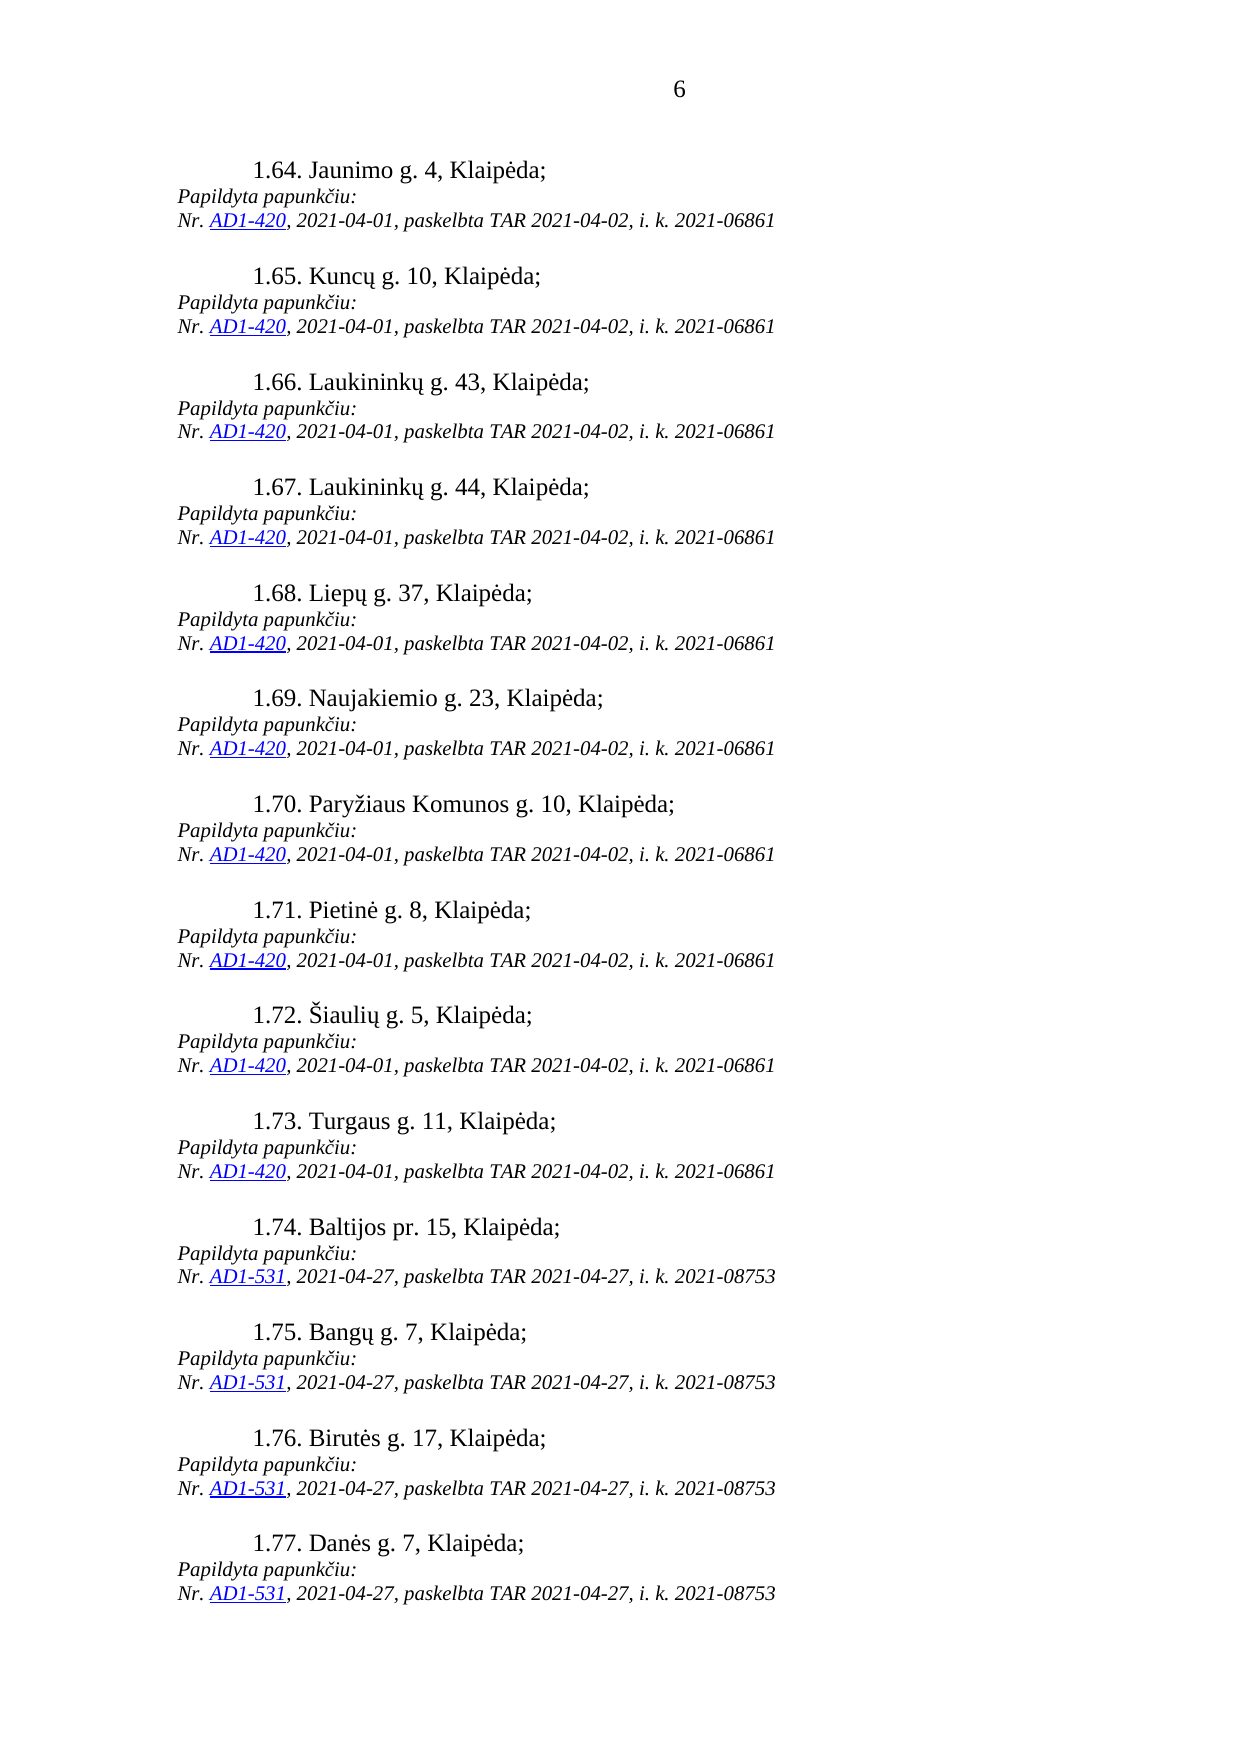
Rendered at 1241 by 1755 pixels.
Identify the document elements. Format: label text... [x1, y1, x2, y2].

text Nr. AD1-420, 2021-04-01, paskelbta TAR 2021-04-02, i. k. 2021-06861 [177, 208, 1181, 232]
text Nr. AD1-420, 2021-04-01, paskelbta TAR 2021-04-02, i. k. 2021-06861 [177, 842, 1181, 866]
text Nr. AD1-420, 2021-04-01, paskelbta TAR 2021-04-02, i. k. 2021-06861 [177, 1159, 1181, 1183]
text 1.69. Naujakiemio g. 23, Klaipėda; [177, 683, 1181, 712]
text Nr. AD1-420, 2021-04-01, paskelbta TAR 2021-04-02, i. k. 2021-06861 [177, 736, 1181, 760]
text 1.74. Baltijos pr. 15, Klaipėda; [177, 1212, 1181, 1240]
text Papildyta papunkčiu: [177, 1346, 1181, 1370]
text 1.76. Birutės g. 17, Klaipėda; [177, 1423, 1181, 1452]
text Nr. AD1-420, 2021-04-01, paskelbta TAR 2021-04-02, i. k. 2021-06861 [177, 525, 1181, 549]
text Papildyta papunkčiu: [177, 395, 1181, 419]
text Papildyta papunkčiu: [177, 818, 1181, 842]
text Nr. AD1-531, 2021-04-27, paskelbta TAR 2021-04-27, i. k. 2021-08753 [177, 1476, 1181, 1500]
text Nr. AD1-531, 2021-04-27, paskelbta TAR 2021-04-27, i. k. 2021-08753 [177, 1581, 1181, 1605]
text 1.77. Danės g. 7, Klaipėda; [177, 1528, 1181, 1557]
text Papildyta papunkčiu: [177, 607, 1181, 631]
text Nr. AD1-420, 2021-04-01, paskelbta TAR 2021-04-02, i. k. 2021-06861 [177, 1053, 1181, 1077]
text 1.64. Jaunimo g. 4, Klaipėda; [177, 155, 1181, 184]
text 1.73. Turgaus g. 11, Klaipėda; [177, 1106, 1181, 1135]
text 1.66. Laukininkų g. 43, Klaipėda; [177, 367, 1181, 395]
text Nr. AD1-531, 2021-04-27, paskelbta TAR 2021-04-27, i. k. 2021-08753 [177, 1264, 1181, 1288]
text Papildyta papunkčiu: [177, 712, 1181, 736]
text Papildyta papunkčiu: [177, 501, 1181, 525]
text 1.67. Laukininkų g. 44, Klaipėda; [177, 472, 1181, 501]
text Papildyta papunkčiu: [177, 1557, 1181, 1581]
text Papildyta papunkčiu: [177, 1240, 1181, 1264]
text 1.75. Bangų g. 7, Klaipėda; [177, 1317, 1181, 1346]
text 1.72. Šiaulių g. 5, Klaipėda; [177, 1000, 1181, 1029]
text Papildyta papunkčiu: [177, 184, 1181, 208]
text Nr. AD1-420, 2021-04-01, paskelbta TAR 2021-04-02, i. k. 2021-06861 [177, 631, 1181, 655]
text Papildyta papunkčiu: [177, 290, 1181, 314]
text Nr. AD1-420, 2021-04-01, paskelbta TAR 2021-04-02, i. k. 2021-06861 [177, 419, 1181, 443]
text 1.70. Paryžiaus Komunos g. 10, Klaipėda; [177, 789, 1181, 818]
text Nr. AD1-420, 2021-04-01, paskelbta TAR 2021-04-02, i. k. 2021-06861 [177, 948, 1181, 972]
text Papildyta papunkčiu: [177, 1135, 1181, 1159]
text Papildyta papunkčiu: [177, 1452, 1181, 1476]
text 1.65. Kuncų g. 10, Klaipėda; [177, 261, 1181, 290]
text Papildyta papunkčiu: [177, 1029, 1181, 1053]
text Nr. AD1-420, 2021-04-01, paskelbta TAR 2021-04-02, i. k. 2021-06861 [177, 314, 1181, 338]
text Nr. AD1-531, 2021-04-27, paskelbta TAR 2021-04-27, i. k. 2021-08753 [177, 1370, 1181, 1394]
text Papildyta papunkčiu: [177, 923, 1181, 948]
text 1.71. Pietinė g. 8, Klaipėda; [177, 895, 1181, 923]
text 1.68. Liepų g. 37, Klaipėda; [177, 578, 1181, 607]
